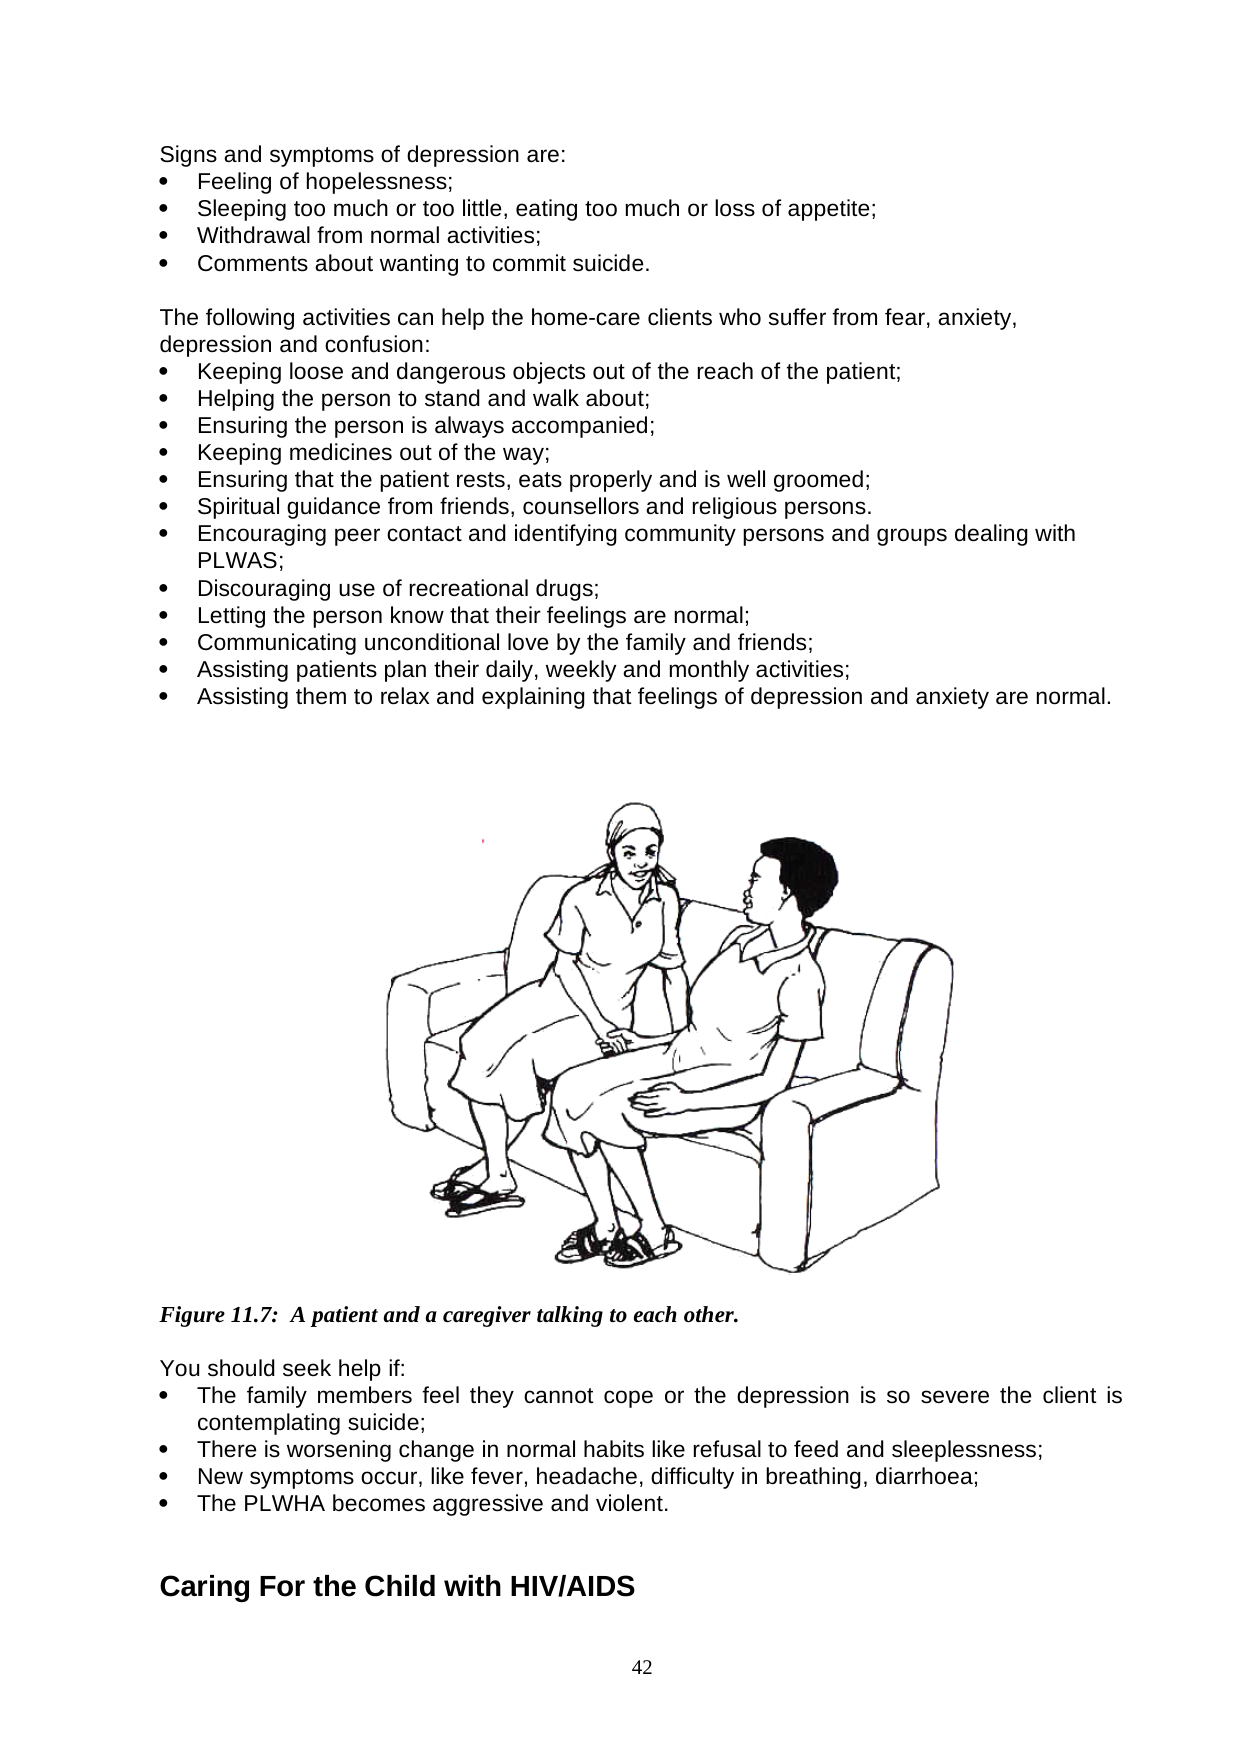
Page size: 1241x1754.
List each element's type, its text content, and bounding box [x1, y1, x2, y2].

list Ensuring that the patient rests, eats properly and is well groomed; [159, 466, 1125, 493]
list New symptoms occur, like fever, headache, difficulty in breathing, diarrhoea; [159, 1463, 1125, 1490]
list Withdrawal from normal activities; [159, 222, 1125, 249]
list The family members feel they cannot cope or the depression is so severe the client is contemplating suicide; [159, 1381, 1125, 1436]
list Discouraging use of recreational drugs; [159, 574, 1125, 601]
list Feeling of hopelessness; [159, 168, 1125, 195]
list Comments about wanting to commit suicide. [159, 249, 1125, 276]
list The PLWHA becomes aggressive and violent. [159, 1490, 1125, 1517]
list Letting the person know that their feelings are normal; [159, 601, 1125, 628]
list Assisting patients plan their daily, weekly and monthly activities; [159, 655, 1125, 682]
subtitle Caring For the Child with HIV/AIDS [159, 1569, 1125, 1602]
list Keeping medicines out of the way; [159, 438, 1125, 466]
table_header [300, 764, 1022, 1301]
list Keeping loose and dangerous objects out of the reach of the patient; [159, 357, 1125, 384]
text You should seek help if: [159, 1354, 1125, 1381]
list Ensuring the person is always accompanied; [159, 411, 1125, 438]
list Sleeping too much or too little, eating too much or loss of appetite; [159, 195, 1125, 222]
text Signs and symptoms of depression are: [159, 141, 1125, 168]
list There is worsening change in normal habits like refusal to feed and sleeplessness; [159, 1436, 1125, 1463]
list Communicating unconditional love by the family and friends; [159, 628, 1125, 655]
list Helping the person to stand and walk about; [159, 384, 1125, 411]
list Spiritual guidance from friends, counsellors and religious persons. [159, 493, 1125, 520]
text The following activities can help the home-care clients who suffer from fear, anxiety, depression and confusion: [159, 303, 1125, 357]
list Encouraging peer contact and identifying community persons and groups dealing with PLWAS; [159, 520, 1125, 574]
text Figure 11.7: A patient and a caregiver talking to each other. [159, 1301, 1125, 1328]
list Assisting them to relax and explaining that feelings of depression and anxiety are normal. [159, 682, 1125, 709]
picture [368, 772, 954, 1292]
